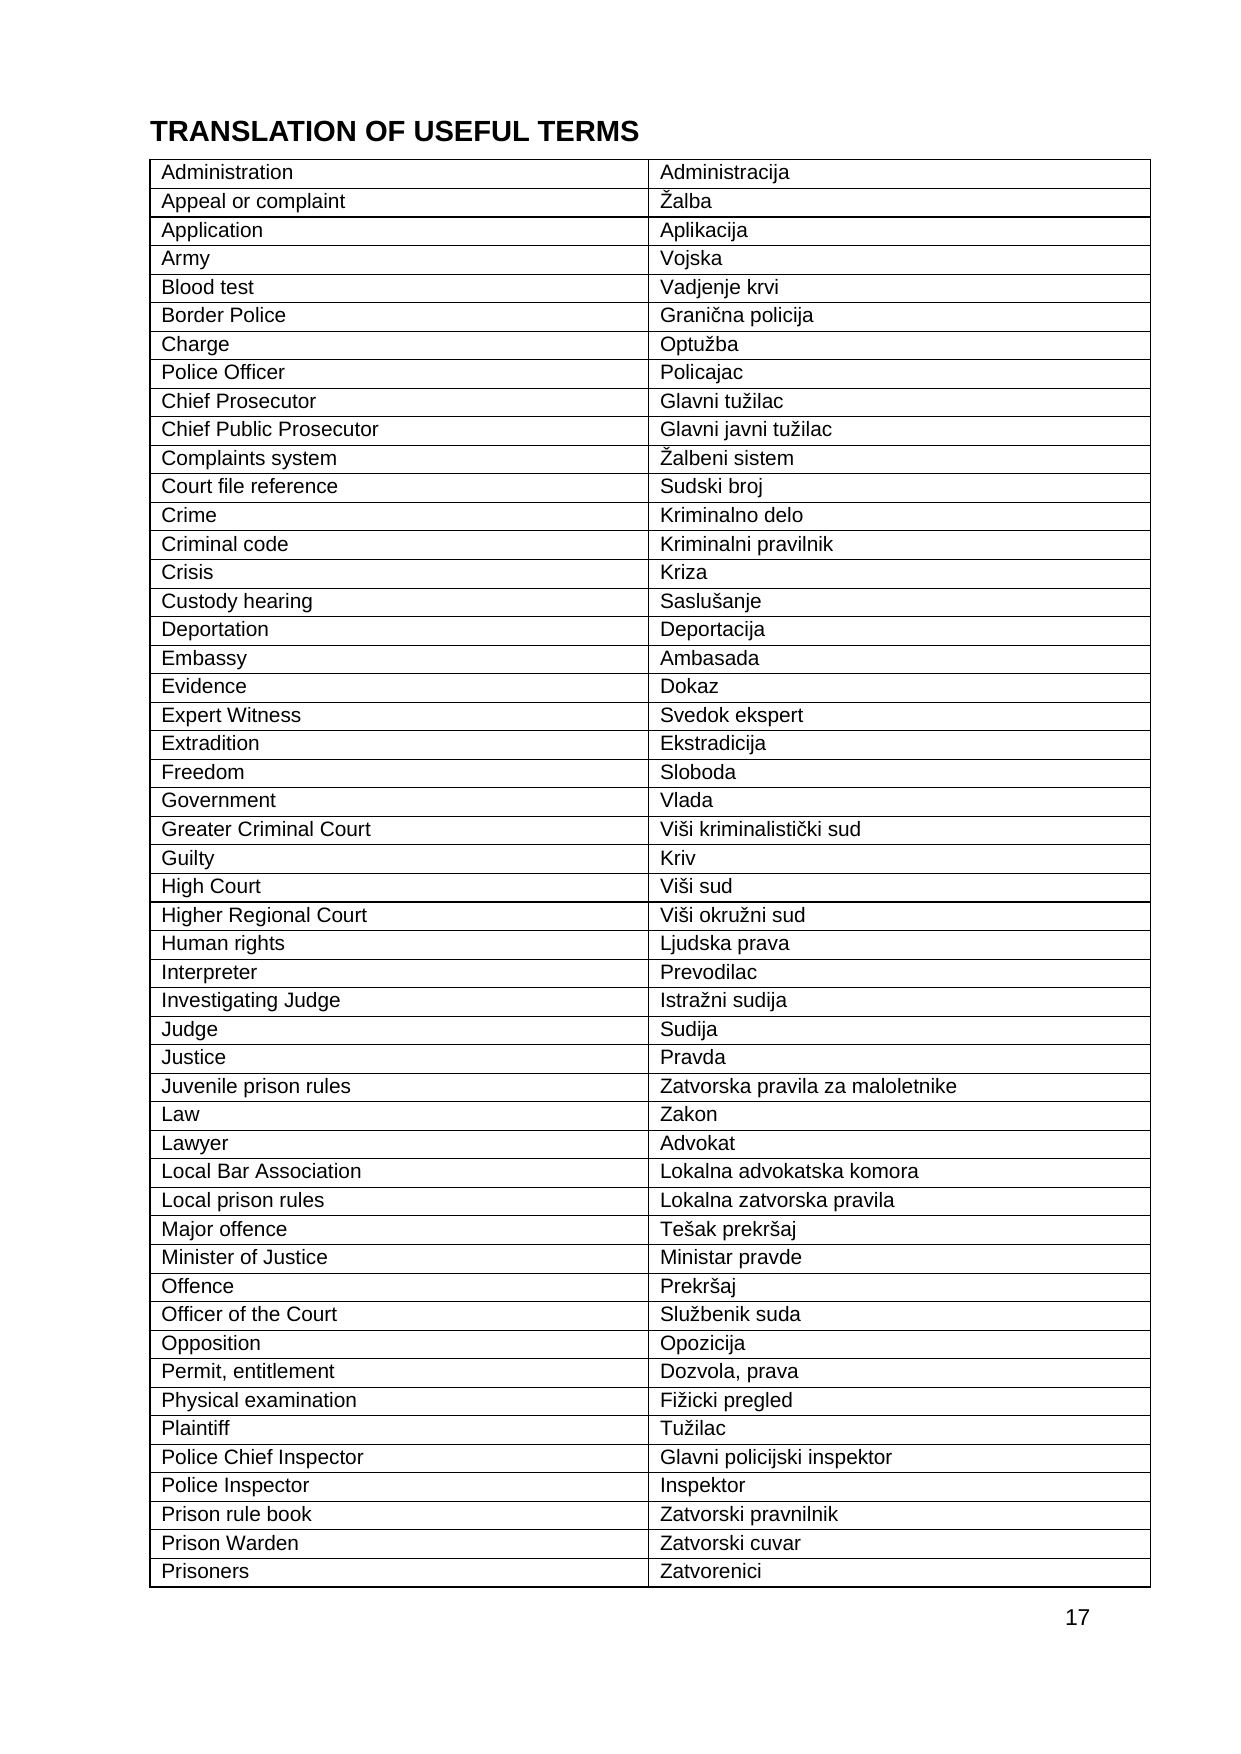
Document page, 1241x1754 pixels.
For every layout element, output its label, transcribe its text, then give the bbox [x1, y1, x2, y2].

table_cell Police Inspector [151, 1473, 648, 1501]
table_cell Opozicija [649, 1331, 1150, 1358]
table_cell Human rights [151, 931, 648, 958]
table_cell Lokalna advokatska komora [649, 1159, 1150, 1187]
table_cell Local prison rules [151, 1188, 648, 1215]
table_cell Dozvola, prava [649, 1359, 1150, 1387]
table_cell Svedok ekspert [649, 703, 1150, 730]
table_cell Permit, entitlement [151, 1359, 648, 1387]
table_cell Dokaz [649, 674, 1150, 702]
table_cell Ljudska prava [649, 931, 1150, 958]
table_cell Fižicki pregled [649, 1388, 1150, 1415]
table_cell Crime [151, 503, 648, 530]
table_cell Application [151, 218, 648, 245]
table_cell Zakon [649, 1102, 1150, 1130]
table_cell Major offence [151, 1216, 648, 1244]
table_cell Freedom [151, 760, 648, 787]
table_cell Zatvorska pravila za maloletnike [649, 1074, 1150, 1101]
table_cell Police Officer [151, 360, 648, 388]
table_cell Zatvorenici [649, 1559, 1150, 1586]
table_cell Justice [151, 1045, 648, 1073]
table_cell Kriminalni pravilnik [649, 531, 1150, 559]
table_cell Charge [151, 332, 648, 359]
table_header Administration [151, 160, 648, 188]
table_cell Interpreter [151, 960, 648, 987]
table_cell Glavni javni tužilac [649, 417, 1150, 445]
table_cell Embassy [151, 646, 648, 673]
table_cell Chief Public Prosecutor [151, 417, 648, 445]
table_cell Vadjenje krvi [649, 275, 1150, 302]
table_cell Local Bar Association [151, 1159, 648, 1187]
table_cell Prekršaj [649, 1274, 1150, 1301]
table_cell Viši okružni sud [649, 903, 1150, 930]
table_cell Minister of Justice [151, 1245, 648, 1272]
table_cell Sudija [649, 1017, 1150, 1044]
table_cell Lokalna zatvorska pravila [649, 1188, 1150, 1215]
table_cell Tešak prekršaj [649, 1216, 1150, 1244]
table_cell Guilty [151, 845, 648, 873]
table_cell Kriza [649, 560, 1150, 587]
table_cell Viši sud [649, 874, 1150, 901]
table_cell Policajac [649, 360, 1150, 388]
table_cell Pravda [649, 1045, 1150, 1073]
table_cell Tužilac [649, 1416, 1150, 1444]
table_cell Glavni tužilac [649, 389, 1150, 416]
table_cell Juvenile prison rules [151, 1074, 648, 1101]
table_cell Aplikacija [649, 218, 1150, 245]
table_cell Deportation [151, 617, 648, 644]
table_cell Evidence [151, 674, 648, 702]
table_cell Kriv [649, 845, 1150, 873]
table_cell Ministar pravde [649, 1245, 1150, 1272]
table_cell Prison rule book [151, 1502, 648, 1529]
table_cell Granična policija [649, 303, 1150, 331]
table_cell Ekstradicija [649, 731, 1150, 759]
table_cell Officer of the Court [151, 1302, 648, 1329]
table_cell Glavni policijski inspektor [649, 1445, 1150, 1472]
table_cell Advokat [649, 1131, 1150, 1158]
table_cell Žalba [649, 189, 1150, 216]
table_cell Complaints system [151, 446, 648, 473]
table_cell Court file reference [151, 474, 648, 502]
table_cell Judge [151, 1017, 648, 1044]
table_cell Physical examination [151, 1388, 648, 1415]
table_cell Vojska [649, 246, 1150, 273]
table_cell Investigating Judge [151, 988, 648, 1016]
table_cell Vlada [649, 788, 1150, 816]
table_cell Ambasada [649, 646, 1150, 673]
table_cell Zatvorski cuvar [649, 1530, 1150, 1558]
table_cell Custody hearing [151, 589, 648, 616]
table_cell Higher Regional Court [151, 903, 648, 930]
table_cell Government [151, 788, 648, 816]
table_cell Crisis [151, 560, 648, 587]
table_cell Border Police [151, 303, 648, 331]
table_cell Blood test [151, 275, 648, 302]
table_cell Deportacija [649, 617, 1150, 644]
table_header Administracija [649, 160, 1150, 188]
table_cell Službenik suda [649, 1302, 1150, 1329]
table_cell Police Chief Inspector [151, 1445, 648, 1472]
table_cell Prison Warden [151, 1530, 648, 1558]
subtitle TRANSLATION OF USEFUL TERMS [150, 114, 1090, 148]
table_cell Lawyer [151, 1131, 648, 1158]
table_cell Opposition [151, 1331, 648, 1358]
table_cell Viši kriminalistički sud [649, 817, 1150, 844]
table_cell Greater Criminal Court [151, 817, 648, 844]
table_cell Expert Witness [151, 703, 648, 730]
table_cell Zatvorski pravnilnik [649, 1502, 1150, 1529]
table_cell Optužba [649, 332, 1150, 359]
table_cell Sudski broj [649, 474, 1150, 502]
table_cell Istražni sudija [649, 988, 1150, 1016]
table_cell Law [151, 1102, 648, 1130]
table_cell Prisoners [151, 1559, 648, 1586]
table_cell High Court [151, 874, 648, 901]
table_cell Army [151, 246, 648, 273]
table_cell Inspektor [649, 1473, 1150, 1501]
table_cell Offence [151, 1274, 648, 1301]
table_cell Chief Prosecutor [151, 389, 648, 416]
table_cell Žalbeni sistem [649, 446, 1150, 473]
table_cell Criminal code [151, 531, 648, 559]
table_cell Prevodilac [649, 960, 1150, 987]
table_cell Appeal or complaint [151, 189, 648, 216]
table_cell Kriminalno delo [649, 503, 1150, 530]
table_cell Plaintiff [151, 1416, 648, 1444]
table_cell Sloboda [649, 760, 1150, 787]
table_cell Saslušanje [649, 589, 1150, 616]
table_cell Extradition [151, 731, 648, 759]
